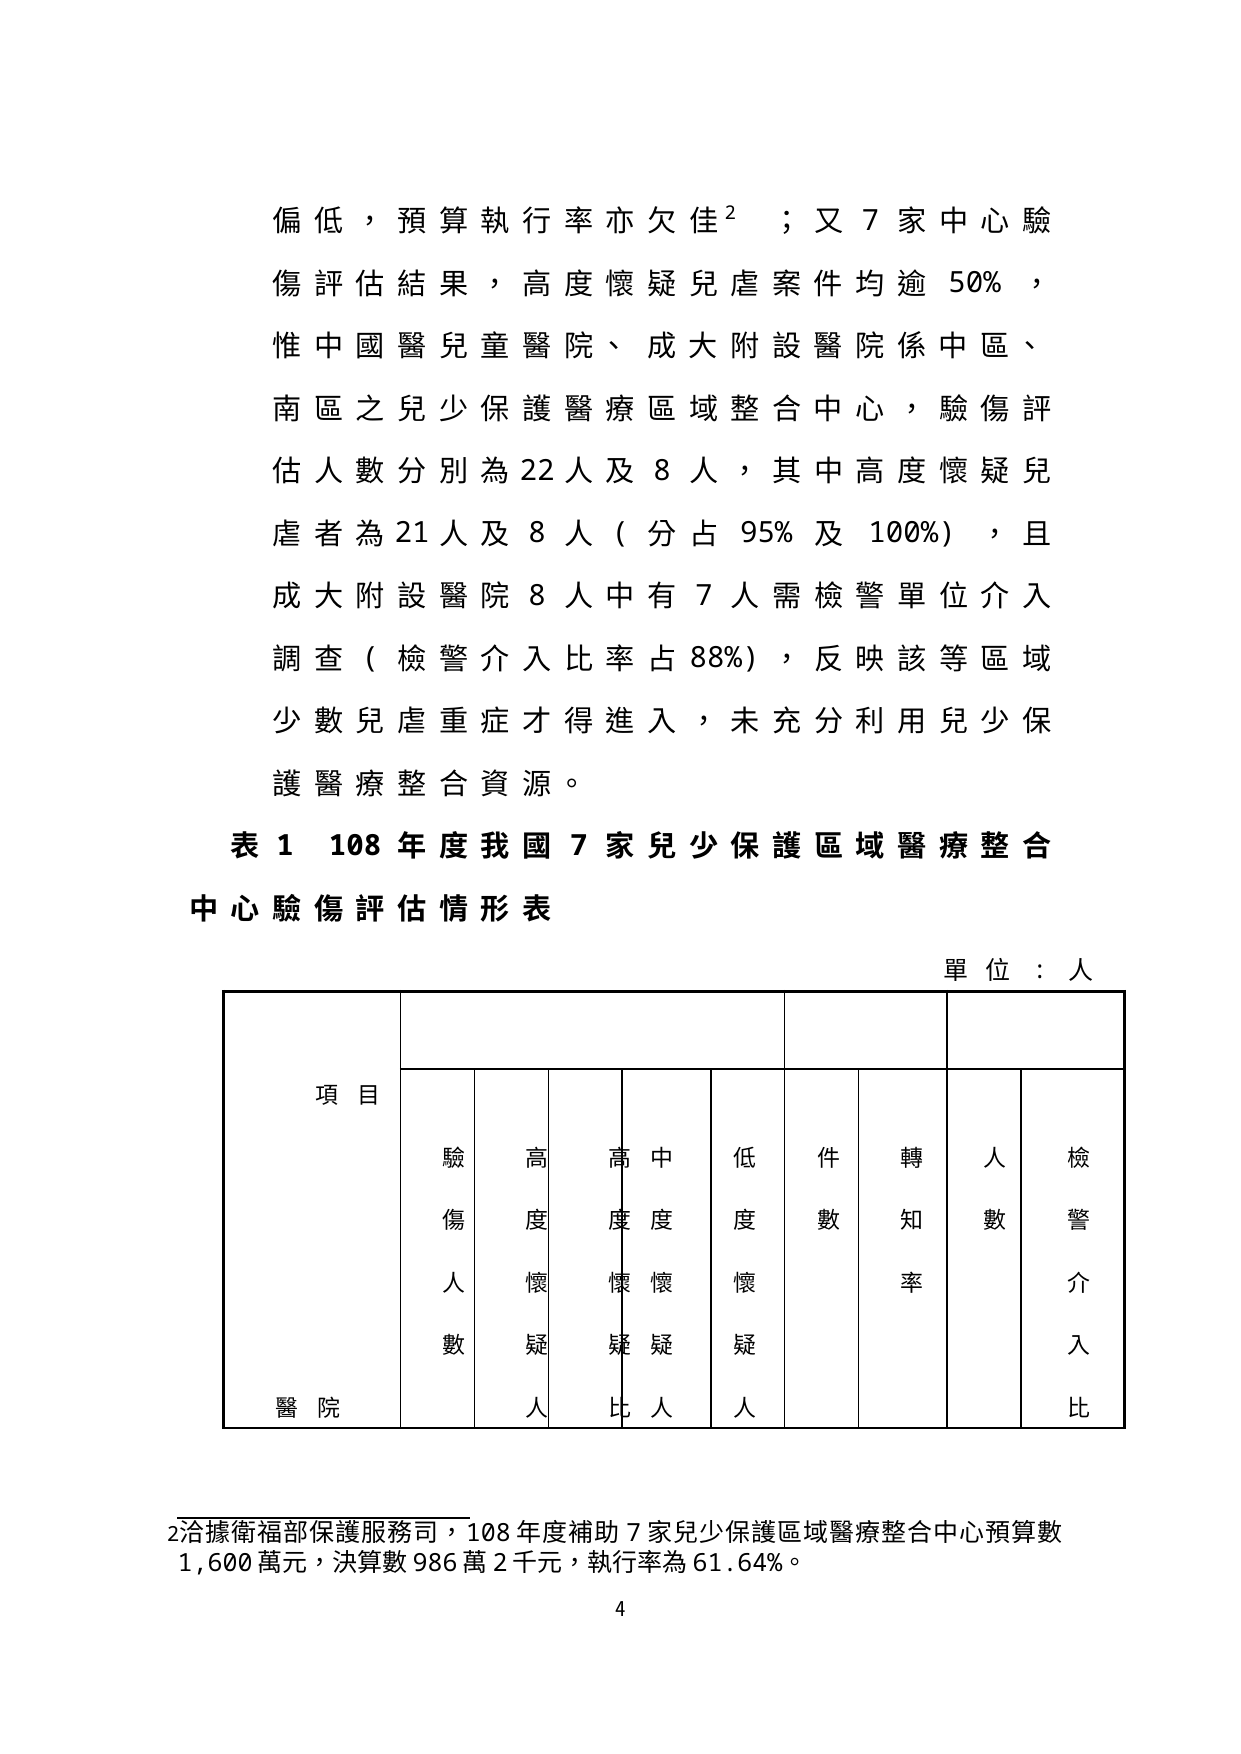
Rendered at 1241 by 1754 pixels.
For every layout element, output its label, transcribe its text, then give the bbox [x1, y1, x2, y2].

table_cell 低度懷疑人數 [712, 1070, 784, 1427]
table_header 兒虐驗傷評估情形 [401, 993, 784, 1068]
table_header 項目 醫院 [225, 993, 400, 1427]
table_cell 高度懷疑人數 [475, 1070, 548, 1427]
table_cell 檢警介入比率 [1022, 1070, 1123, 1427]
table_cell 高度懷疑比率 [549, 1070, 621, 1427]
table_header 高度懷疑兒虐案件檢警單位介入調查 [948, 993, 1123, 1068]
text 表1 108年度我國7家兒少保護區域醫療整合中心驗傷評估情形表 [182, 802, 1058, 927]
table_cell 人數 [948, 1070, 1020, 1427]
table_cell 件數 [785, 1070, 858, 1427]
text 洽據衛福部保護服務司，108年度補助7家兒少保護區域醫療整合中心預算數1,600萬元，決算數986萬2千元，執行率為61.64%。 [167, 1518, 1063, 1577]
table_cell 驗傷人數 [401, 1070, 474, 1427]
table_cell 轉知率 [859, 1070, 946, 1427]
text 單位:人 [242, 927, 1102, 990]
text 依108年度7家兒少保護區域醫療整合中心驗傷評估情形(詳表1)，全年度驗傷人數167人，平均每家每月驗傷僅約2人，實屬偏低，預算執行率亦欠佳；又7家中心驗傷評估結果，高度懷疑兒虐案件均逾50%，惟中國醫兒童醫院、成大附設醫院係中區、南區之兒少保護醫療區域整合中心，驗傷評估人數分別為22人及8人，其中高度懷疑兒虐者為21人及8人(分占95%及100%)，且成大附設醫院8人中有7人需檢警單位介入調查(檢警介入比率占88%)，反映該等區域少數兒虐重症才得進入，未充分利用兒少保護醫療整合資源。 [242, 177, 1058, 802]
table_header 評估結果轉知社政單位 [785, 993, 946, 1068]
table_cell 中度懷疑人數 [623, 1070, 710, 1427]
